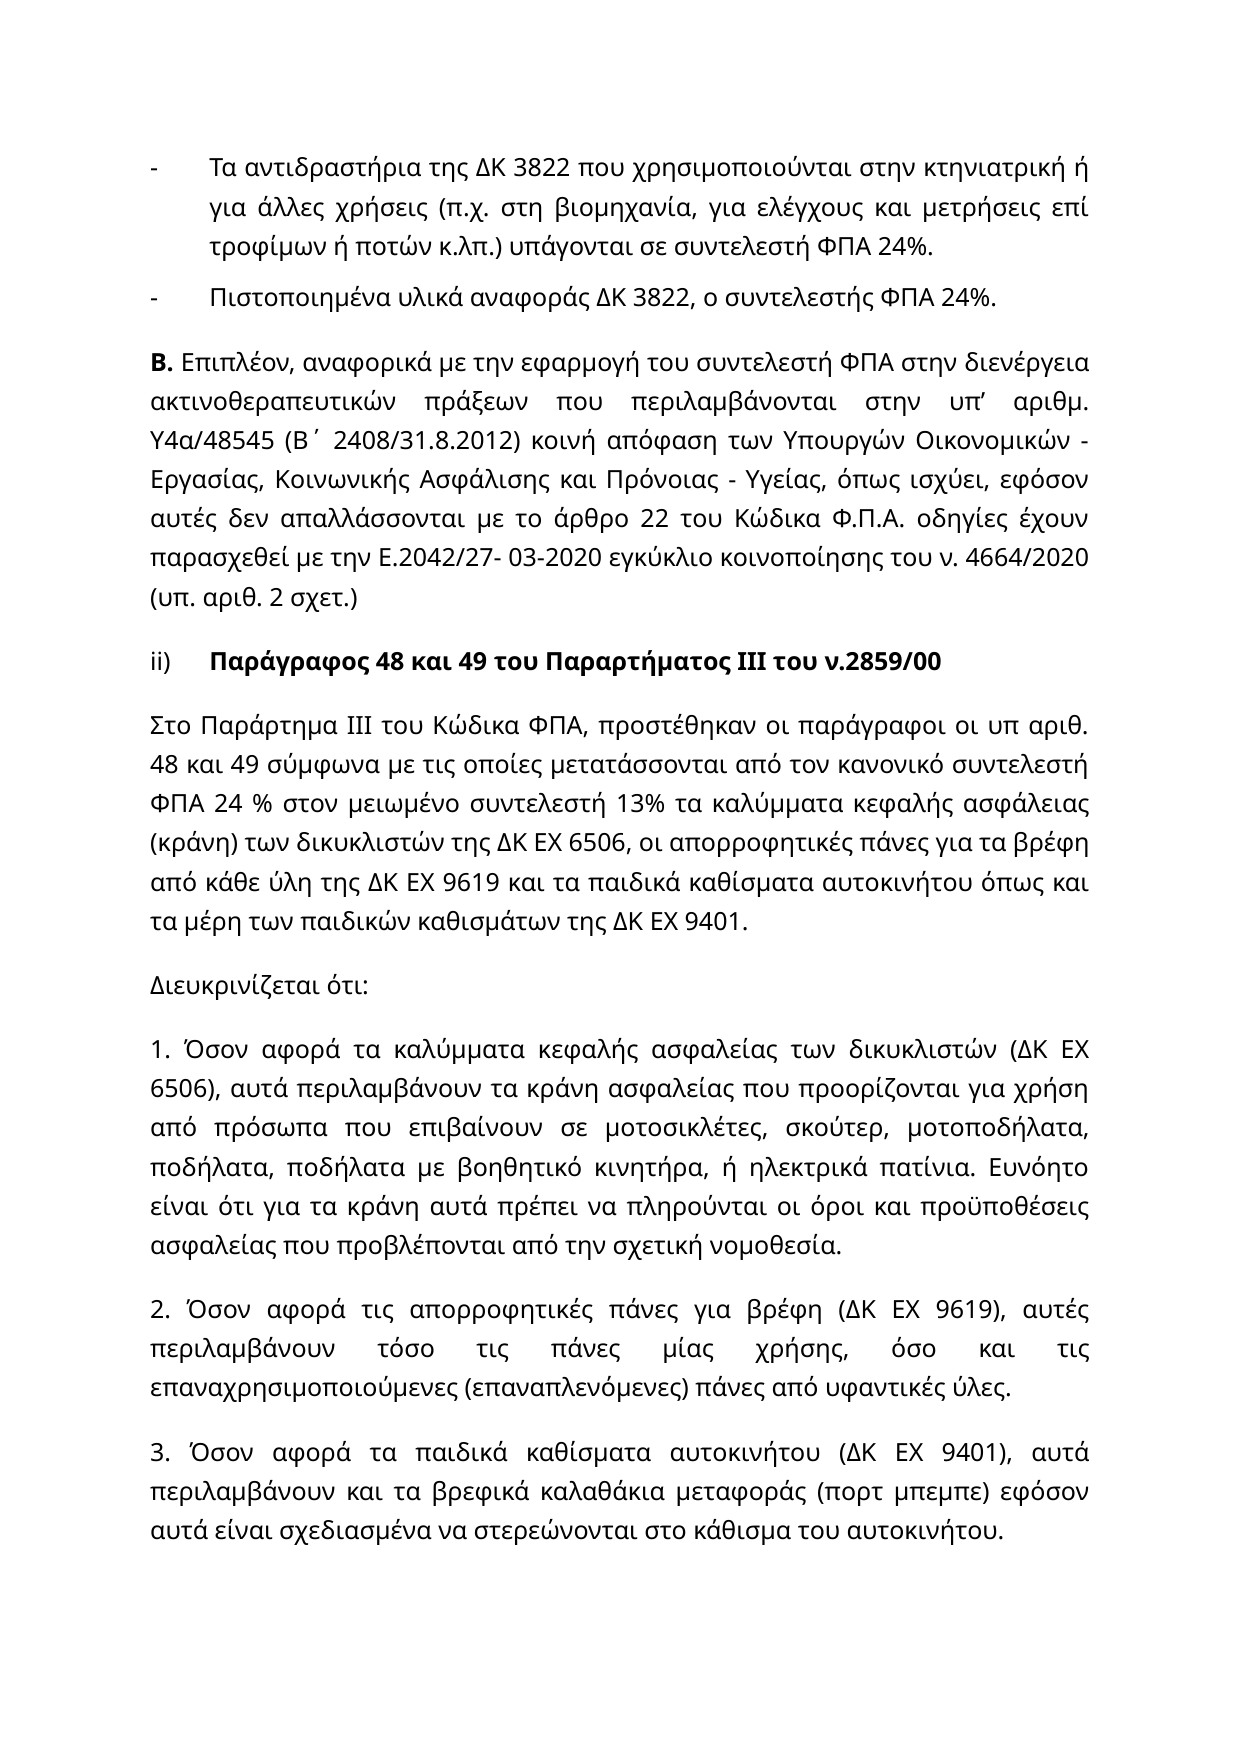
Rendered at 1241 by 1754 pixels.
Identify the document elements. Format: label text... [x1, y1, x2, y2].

text 3. Όσον αφορά τα παιδικά καθίσματα αυτοκινήτου (ΔΚ ΕΧ 9401), αυτά περιλαμβάνουν και τα βρεφικά καλαθάκια μεταφοράς (πορτ μπεμπε) εφόσον αυτά είναι σχεδιασμένα να στερεώνονται στο κάθισμα του αυτοκινήτου. [150, 1434, 1090, 1547]
text Στο Παράρτημα ΙΙΙ του Κώδικα ΦΠΑ, προστέθηκαν οι παράγραφοι οι υπ αριθ. 48 και 49 σύμφωνα με τις οποίες μετατάσσονται από τον κανονικό συντελεστή ΦΠΑ 24 % στον μειωμένο συντελεστή 13% τα καλύμματα κεφαλής ασφάλειας (κράνη) των δικυκλιστών της ΔΚ ΕΧ 6506, οι απορροφητικές πάνες για τα βρέφη από κάθε ύλη της ΔΚ ΕΧ 9619 και τα παιδικά καθίσματα αυτοκινήτου όπως και τα μέρη των παιδικών καθισμάτων της ΔΚ ΕΧ 9401. [150, 707, 1090, 937]
list - Πιστοποιημένα υλικά αναφοράς ΔΚ 3822, ο συντελεστής ΦΠΑ 24%. [150, 280, 1090, 314]
text Β. Επιπλέον, αναφορικά με την εφαρμογή του συντελεστή ΦΠΑ στην διενέργεια ακτινοθεραπευτικών πράξεων που περιλαμβάνονται στην υπ’ αριθμ. Υ4α/48545 (Β΄ 2408/31.8.2012) κοινή απόφαση των Υπουργών Οικονομικών -Εργασίας, Κοινωνικής Ασφάλισης και Πρόνοιας - Υγείας, όπως ισχύει, εφόσον αυτές δεν απαλλάσσονται με το άρθρο 22 του Κώδικα Φ.Π.Α. οδηγίες έχουν παρασχεθεί με την Ε.2042/27- 03-2020 εγκύκλιο κοινοποίησης του ν. 4664/2020 (υπ. αριθ. 2 σχετ.) [150, 344, 1090, 613]
text 1. Όσον αφορά τα καλύμματα κεφαλής ασφαλείας των δικυκλιστών (ΔΚ ΕΧ 6506), αυτά περιλαμβάνουν τα κράνη ασφαλείας που προορίζονται για χρήση από πρόσωπα που επιβαίνουν σε μοτοσικλέτες, σκούτερ, μοτοποδήλατα, ποδήλατα, ποδήλατα με βοηθητικό κινητήρα, ή ηλεκτρικά πατίνια. Ευνόητο είναι ότι για τα κράνη αυτά πρέπει να πληρούνται οι όροι και προϋποθέσεις ασφαλείας που προβλέπονται από την σχετική νομοθεσία. [150, 1032, 1090, 1262]
text Διευκρινίζεται ότι: [150, 967, 1090, 1002]
list - Τα αντιδραστήρια της ΔΚ 3822 που χρησιμοποιούνται στην κτηνιατρική ή για άλλες χρήσεις (π.χ. στη βιομηχανία, για ελέγχους και μετρήσεις επί τροφίμων ή ποτών κ.λπ.) υπάγονται σε συντελεστή ΦΠΑ 24%. [150, 150, 1090, 262]
list ii) Παράγραφος 48 και 49 του Παραρτήματος ΙΙΙ του ν.2859/00 [150, 643, 1090, 677]
text 2. Όσον αφορά τις απορροφητικές πάνες για βρέφη (ΔΚ ΕΧ 9619), αυτές περιλαμβάνουν τόσο τις πάνες μίας χρήσης, όσο και τις επαναχρησιμοποιούμενες (επαναπλενόμενες) πάνες από υφαντικές ύλες. [150, 1292, 1090, 1404]
